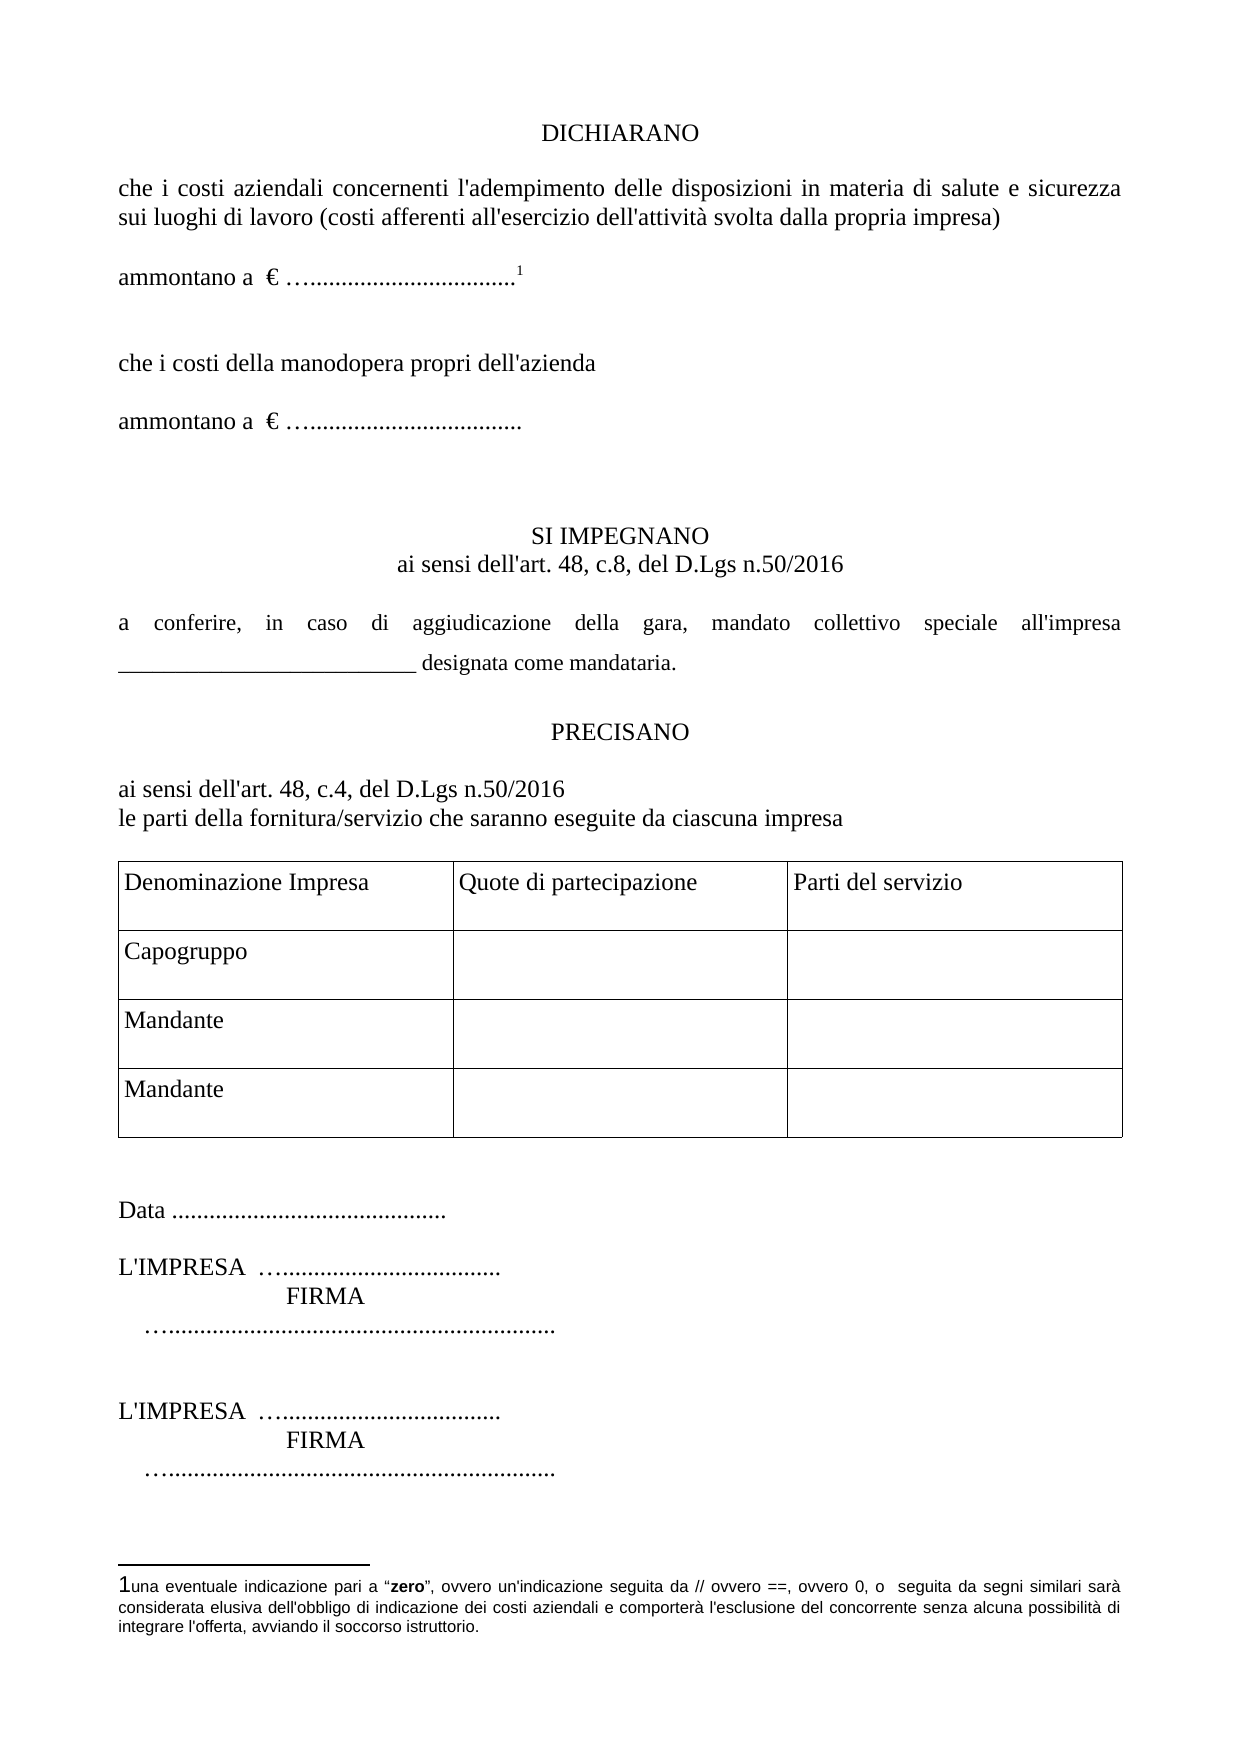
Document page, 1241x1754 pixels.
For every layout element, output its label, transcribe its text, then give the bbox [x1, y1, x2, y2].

text DICHIARANO [118, 118, 1122, 147]
text a conferire, in caso di aggiudicazione della gara, mandato collettivo speciale all'impresa __________________________ designata come mandataria. [118, 607, 1122, 675]
text ai sensi dell'art. 48, c.8, del D.Lgs n.50/2016 [118, 549, 1122, 578]
text PRECISANO [118, 717, 1122, 746]
text SI IMPEGNANO [118, 521, 1122, 549]
table_cell [788, 1069, 1122, 1137]
text L'IMPRESA …................................... FIRMA [118, 1252, 1122, 1310]
text ammontano a € ….................................. [118, 406, 1122, 434]
table_cell [454, 1069, 787, 1137]
text Data ............................................ [118, 1195, 1122, 1223]
text ammontano a € …................................. [118, 259, 1122, 291]
table_header Quote di partecipazione [454, 862, 787, 930]
table_cell [788, 1000, 1122, 1068]
text ….............................................................. [118, 1453, 1122, 1482]
text le parti della fornitura/servizio che saranno eseguite da ciascuna impresa [118, 803, 1122, 832]
table_cell Capogruppo [119, 931, 453, 999]
table_cell Mandante [119, 1069, 453, 1137]
text L'IMPRESA …................................... FIRMA [118, 1396, 1122, 1453]
text una eventuale indicazione pari a “zero”, ovvero un'indicazione seguita da // ovvero ==, ovvero 0, o seguita da segni similari sarà considerata elusiva dell'obbligo di indicazione dei costi aziendali e comporterà l'esclusione del concorrente senza alcuna possibilità di integrare l'offerta, avviando il soccorso istruttorio. [118, 1571, 1122, 1636]
table_cell [454, 931, 787, 999]
table_cell Mandante [119, 1000, 453, 1068]
table_header Denominazione Impresa [119, 862, 453, 930]
text che i costi aziendali concernenti l'adempimento delle disposizioni in materia di salute e sicurezza sui luoghi di lavoro (costi afferenti all'esercizio dell'attività svolta dalla propria impresa) [118, 173, 1122, 231]
table_header Parti del servizio [788, 862, 1122, 930]
table_cell [788, 931, 1122, 999]
text ai sensi dell'art. 48, c.4, del D.Lgs n.50/2016 [118, 774, 1122, 803]
table_cell [454, 1000, 787, 1068]
text ….............................................................. [118, 1310, 1122, 1338]
text che i costi della manodopera propri dell'azienda [118, 348, 1122, 377]
